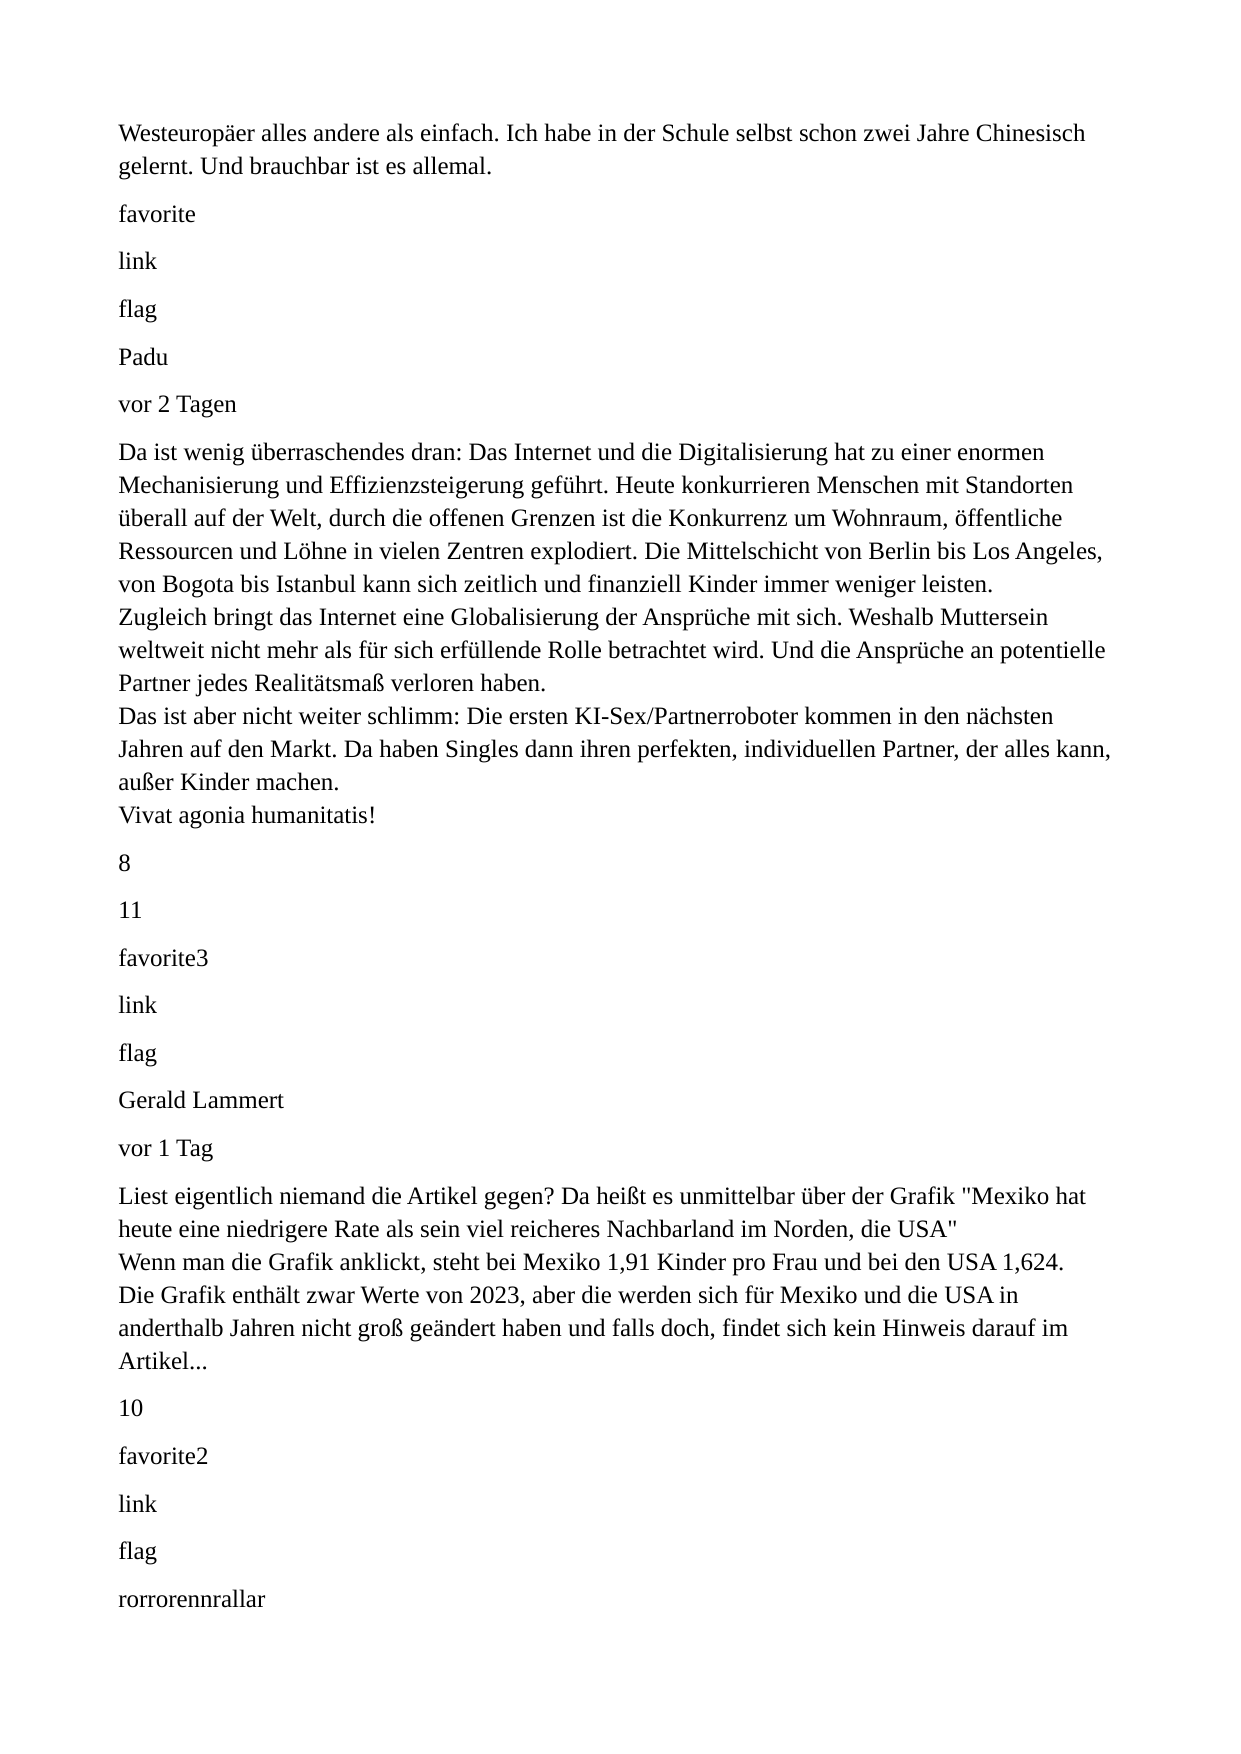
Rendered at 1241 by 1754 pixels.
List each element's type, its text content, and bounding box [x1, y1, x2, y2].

text flag [118, 294, 1122, 323]
text link [118, 990, 1122, 1019]
text flag [118, 1536, 1122, 1565]
text Padu [118, 342, 1122, 370]
text 8 [118, 848, 1122, 876]
text link [118, 246, 1122, 275]
text favorite3 [118, 943, 1122, 972]
text favorite [118, 199, 1122, 227]
text link [118, 1489, 1122, 1517]
text rorrorennrallar [118, 1584, 1122, 1613]
text 10 [118, 1393, 1122, 1422]
text vor 1 Tag [118, 1133, 1122, 1162]
text favorite2 [118, 1441, 1122, 1470]
text 11 [118, 895, 1122, 924]
text Liest eigentlich niemand die Artikel gegen? Da heißt es unmittelbar über der Grafik "Mexiko hat heute eine niedrigere Rate als sein viel reicheres Nachbarland im Norden, die USA" Wenn man die Grafik anklickt, steht bei Mexiko 1,91 Kinder pro Frau und bei den USA 1,624. Die Grafik enthält zwar Werte von 2023, aber die werden sich für Mexiko und die USA in anderthalb Jahren nicht groß geändert haben und falls doch, findet sich kein Hinweis darauf im Artikel... [118, 1181, 1122, 1375]
text Westeuropäer alles andere als einfach. Ich habe in der Schule selbst schon zwei Jahre Chinesisch gelernt. Und brauchbar ist es allemal. [118, 118, 1122, 180]
text vor 2 Tagen [118, 389, 1122, 418]
text Da ist wenig überraschendes dran: Das Internet und die Digitalisierung hat zu einer enormen Mechanisierung und Effizienzsteigerung geführt. Heute konkurrieren Menschen mit Standorten überall auf der Welt, durch die offenen Grenzen ist die Konkurrenz um Wohnraum, öffentliche Ressourcen und Löhne in vielen Zentren explodiert. Die Mittelschicht von Berlin bis Los Angeles, von Bogota bis Istanbul kann sich zeitlich und finanziell Kinder immer weniger leisten. Zugleich bringt das Internet eine Globalisierung der Ansprüche mit sich. Weshalb Muttersein weltweit nicht mehr als für sich erfüllende Rolle betrachtet wird. Und die Ansprüche an potentielle Partner jedes Realitätsmaß verloren haben. Das ist aber nicht weiter schlimm: Die ersten KI-Sex/Partnerroboter kommen in den nächsten Jahren auf den Markt. Da haben Singles dann ihren perfekten, individuellen Partner, der alles kann, außer Kinder machen. Vivat agonia humanitatis! [118, 437, 1122, 829]
text flag [118, 1038, 1122, 1067]
text Gerald Lammert [118, 1086, 1122, 1114]
